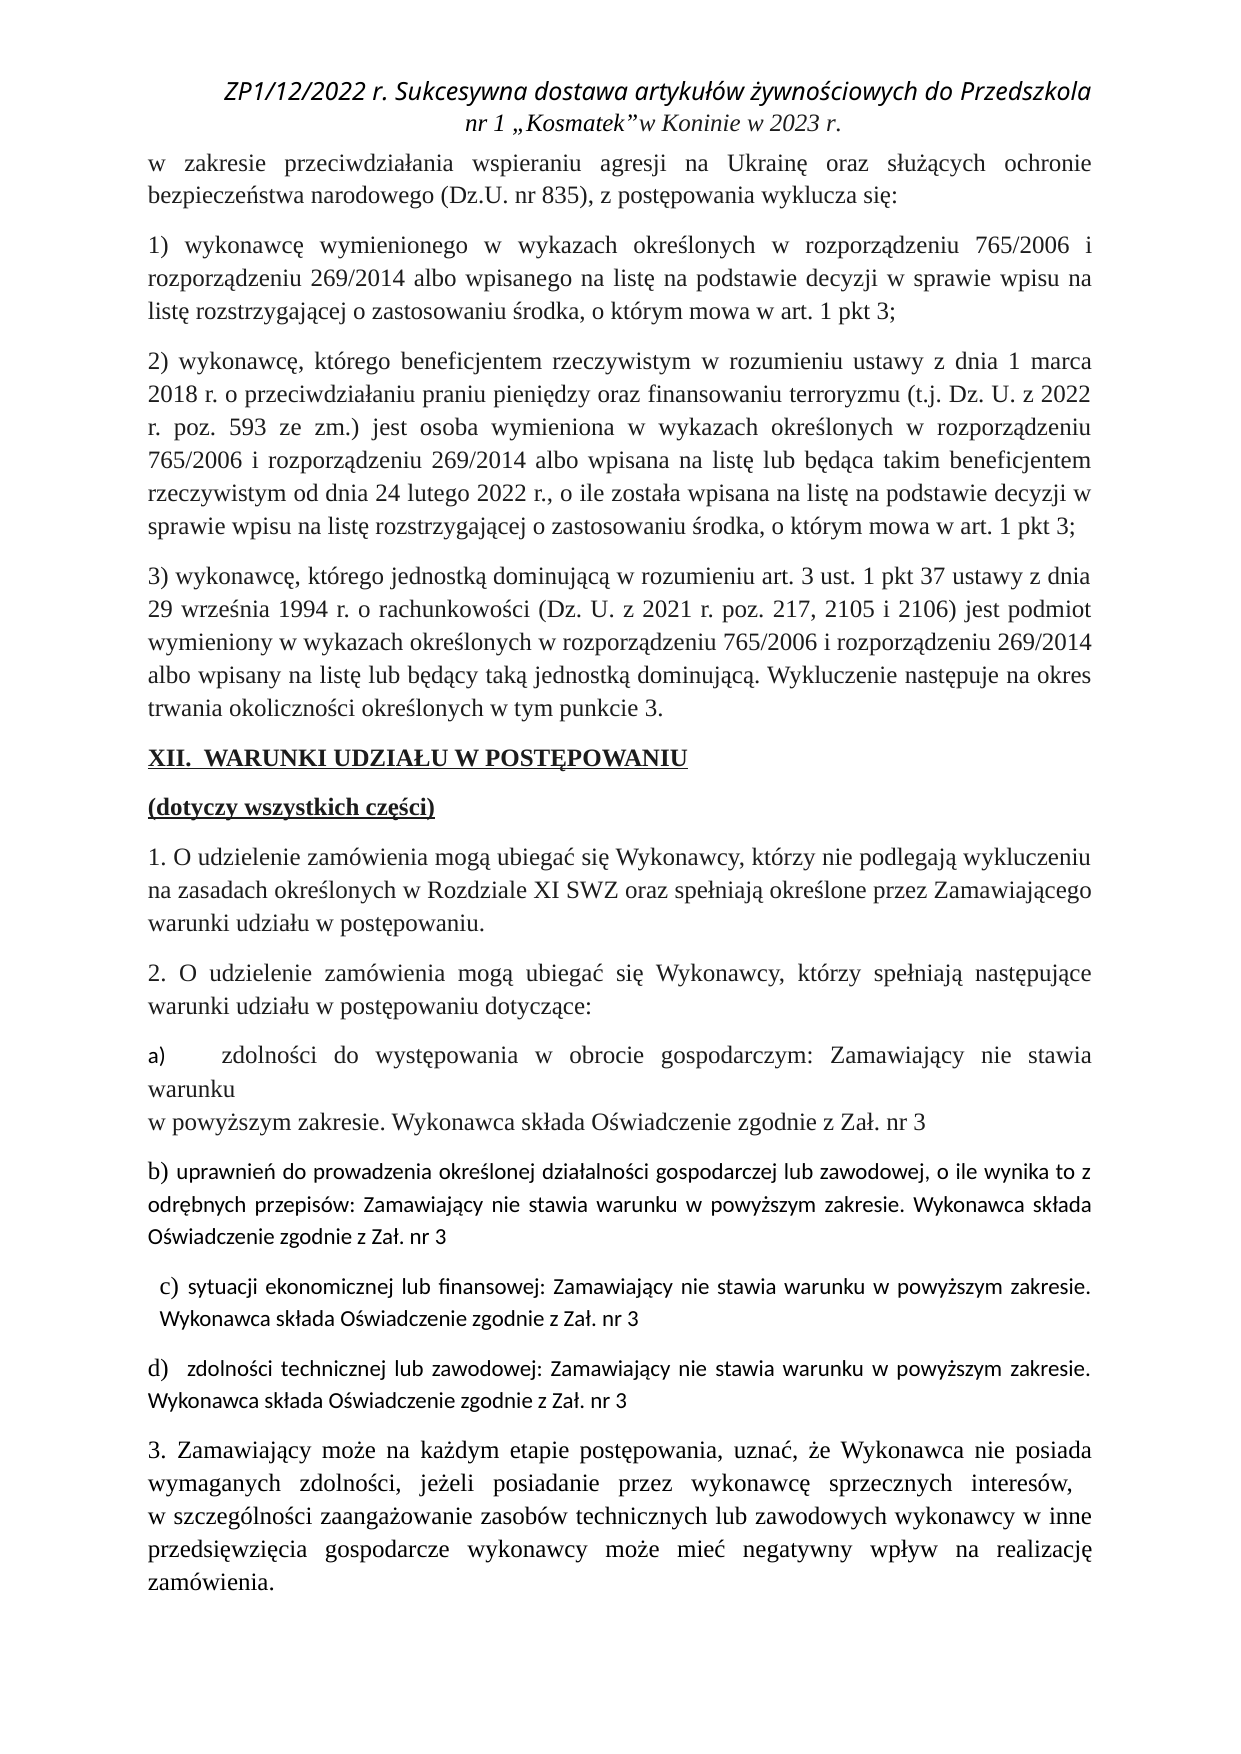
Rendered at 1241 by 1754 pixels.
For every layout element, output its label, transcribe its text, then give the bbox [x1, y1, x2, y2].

text XII. WARUNKI UDZIAŁU W POSTĘPOWANIU [148, 743, 1093, 771]
text d) zdolności technicznej lub zawodowej: Zamawiający nie stawia warunku w powyższym zakresie. Wykonawca składa Oświadczenie zgodnie z Zał. nr 3 [148, 1353, 1093, 1414]
text 2. O udzielenie zamówienia mogą ubiegać się Wykonawcy, którzy spełniają następujące warunki udziału w postępowaniu dotyczące: [148, 958, 1093, 1019]
text 1. O udzielenie zamówienia mogą ubiegać się Wykonawcy, którzy nie podlegają wykluczeniu na zasadach określonych w Rozdziale XI SWZ oraz spełniają określone przez Zamawiającego warunki udziału w postępowaniu. [148, 842, 1093, 937]
text c) sytuacji ekonomicznej lub finansowej: Zamawiający nie stawia warunku w powyższym zakresie. Wykonawca składa Oświadczenie zgodnie z Zał. nr 3 [159, 1271, 1093, 1332]
text w zakresie przeciwdziałania wspieraniu agresji na Ukrainę oraz służących ochronie bezpieczeństwa narodowego (Dz.U. nr 835), z postępowania wyklucza się: [148, 148, 1093, 209]
text 3) wykonawcę, którego jednostką dominującą w rozumieniu art. 3 ust. 1 pkt 37 ustawy z dnia 29 września 1994 r. o rachunkowości (Dz. U. z 2021 r. poz. 217, 2105 i 2106) jest podmiot wymieniony w wykazach określonych w rozporządzeniu 765/2006 i rozporządzeniu 269/2014 albo wpisany na listę lub będący taką jednostką dominującą. Wykluczenie następuje na okres trwania okoliczności określonych w tym punkcie 3. [148, 561, 1093, 722]
text 2) wykonawcę, którego beneficjentem rzeczywistym w rozumieniu ustawy z dnia 1 marca 2018 r. o przeciwdziałaniu praniu pieniędzy oraz finansowaniu terroryzmu (t.j. Dz. U. z 2022 r. poz. 593 ze zm.) jest osoba wymieniona w wykazach określonych w rozporządzeniu 765/2006 i rozporządzeniu 269/2014 albo wpisana na listę lub będąca takim beneficjentem rzeczywistym od dnia 24 lutego 2022 r., o ile została wpisana na listę na podstawie decyzji w sprawie wpisu na listę rozstrzygającej o zastosowaniu środka, o którym mowa w art. 1 pkt 3; [148, 346, 1093, 540]
text b) uprawnień do prowadzenia określonej działalności gospodarczej lub zawodowej, o ile wynika to z odrębnych przepisów: Zamawiający nie stawia warunku w powyższym zakresie. Wykonawca składa Oświadczenie zgodnie z Zał. nr 3 [148, 1156, 1093, 1250]
text 3. Zamawiający może na każdym etapie postępowania, uznać, że Wykonawca nie posiada wymaganych zdolności, jeżeli posiadanie przez wykonawcę sprzecznych interesów, w szczególności zaangażowanie zasobów technicznych lub zawodowych wykonawcy w inne przedsięwzięcia gospodarcze wykonawcy może mieć negatywny wpływ na realizację zamówienia. [148, 1435, 1093, 1596]
text (dotyczy wszystkich części) [148, 792, 1093, 821]
list zdolności do występowania w obrocie gospodarczym: Zamawiający nie stawia warunku w powyższym zakresie. Wykonawca składa Oświadczenie zgodnie z Zał. nr 3 [148, 1040, 1093, 1136]
text 1) wykonawcę wymienionego w wykazach określonych w rozporządzeniu 765/2006 i rozporządzeniu 269/2014 albo wpisanego na listę na podstawie decyzji w sprawie wpisu na listę rozstrzygającej o zastosowaniu środka, o którym mowa w art. 1 pkt 3; [148, 230, 1093, 325]
